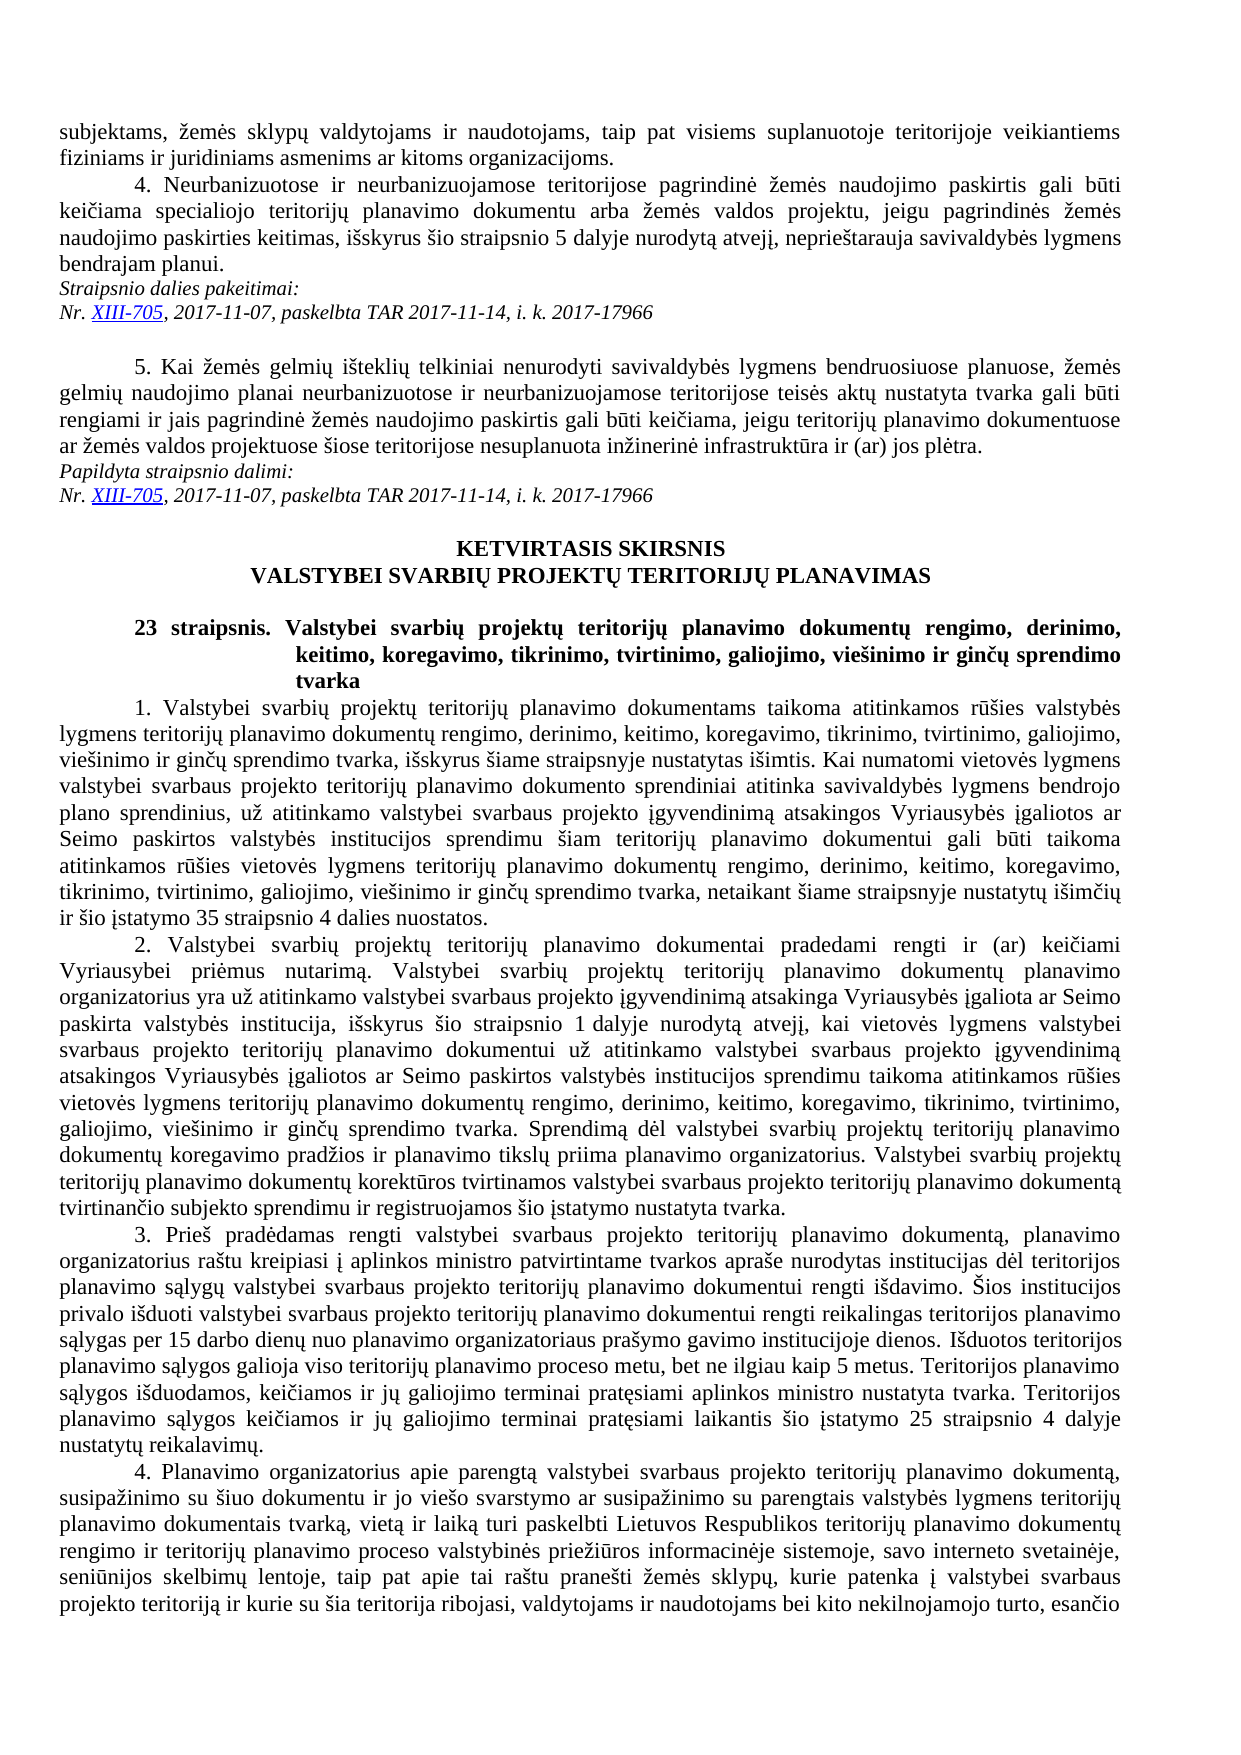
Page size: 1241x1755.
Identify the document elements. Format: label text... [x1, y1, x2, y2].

text 5. Kai žemės gelmių išteklių telkiniai nenurodyti savivaldybės lygmens bendruosiuose planuose, žemės gelmių naudojimo planai neurbanizuotose ir neurbanizuojamose teritorijose teisės aktų nustatyta tvarka gali būti rengiami ir jais pagrindinė žemės naudojimo paskirtis gali būti keičiama, jeigu teritorijų planavimo dokumentuose ar žemės valdos projektuose šiose teritorijose nesuplanuota inžinerinė infrastruktūra ir (ar) jos plėtra. [59, 353, 1122, 458]
text Papildyta straipsnio dalimi: [59, 458, 1122, 483]
text 1. Valstybei svarbių projektų teritorijų planavimo dokumentams taikoma atitinkamos rūšies valstybės lygmens teritorijų planavimo dokumentų rengimo, derinimo, keitimo, koregavimo, tikrinimo, tvirtinimo, galiojimo, viešinimo ir ginčų sprendimo tvarka, išskyrus šiame straipsnyje nustatytas išimtis. Kai numatomi vietovės lygmens valstybei svarbaus projekto teritorijų planavimo dokumento sprendiniai atitinka savivaldybės lygmens bendrojo plano sprendinius, už atitinkamo valstybei svarbaus projekto įgyvendinimą atsakingos Vyriausybės įgaliotos ar Seimo paskirtos valstybės institucijos sprendimu šiam teritorijų planavimo dokumentui gali būti taikoma atitinkamos rūšies vietovės lygmens teritorijų planavimo dokumentų rengimo, derinimo, keitimo, koregavimo, tikrinimo, tvirtinimo, galiojimo, viešinimo ir ginčų sprendimo tvarka, netaikant šiame straipsnyje nustatytų išimčių ir šio įstatymo 35 straipsnio 4 dalies nuostatos. [59, 693, 1122, 931]
text Nr. XIII-705, 2017-11-07, paskelbta TAR 2017-11-14, i. k. 2017-17966 [59, 300, 1122, 324]
text 4. Planavimo organizatorius apie parengtą valstybei svarbaus projekto teritorijų planavimo dokumentą, susipažinimo su šiuo dokumentu ir jo viešo svarstymo ar susipažinimo su parengtais valstybės lygmens teritorijų planavimo dokumentais tvarką, vietą ir laiką turi paskelbti Lietuvos Respublikos teritorijų planavimo dokumentų rengimo ir teritorijų planavimo proceso valstybinės priežiūros informacinėje sistemoje, savo interneto svetainėje, seniūnijos skelbimų lentoje, taip pat apie tai raštu pranešti žemės sklypų, kurie patenka į valstybei svarbaus projekto teritoriją ir kurie su šia teritorija ribojasi, valdytojams ir naudotojams bei kito nekilnojamojo turto, esančio [59, 1458, 1122, 1616]
text subjektams, žemės sklypų valdytojams ir naudotojams, taip pat visiems suplanuotoje teritorijoje veikiantiems fiziniams ir juridiniams asmenims ar kitoms organizacijoms. [59, 118, 1122, 171]
text KETVIRTASIS SKIRSNIS [59, 535, 1122, 562]
text 2. Valstybei svarbių projektų teritorijų planavimo dokumentai pradedami rengti ir (ar) keičiami Vyriausybei priėmus nutarimą. Valstybei svarbių projektų teritorijų planavimo dokumentų planavimo organizatorius yra už atitinkamo valstybei svarbaus projekto įgyvendinimą atsakinga Vyriausybės įgaliota ar Seimo paskirta valstybės institucija, išskyrus šio straipsnio 1 dalyje nurodytą atvejį, kai vietovės lygmens valstybei svarbaus projekto teritorijų planavimo dokumentui už atitinkamo valstybei svarbaus projekto įgyvendinimą atsakingos Vyriausybės įgaliotos ar Seimo paskirtos valstybės institucijos sprendimu taikoma atitinkamos rūšies vietovės lygmens teritorijų planavimo dokumentų rengimo, derinimo, keitimo, koregavimo, tikrinimo, tvirtinimo, galiojimo, viešinimo ir ginčų sprendimo tvarka. Sprendimą dėl valstybei svarbių projektų teritorijų planavimo dokumentų koregavimo pradžios ir planavimo tikslų priima planavimo organizatorius. Valstybei svarbių projektų teritorijų planavimo dokumentų korektūros tvirtinamos valstybei svarbaus projekto teritorijų planavimo dokumentą tvirtinančio subjekto sprendimu ir registruojamos šio įstatymo nustatyta tvarka. [59, 931, 1122, 1221]
text Nr. XIII-705, 2017-11-07, paskelbta TAR 2017-11-14, i. k. 2017-17966 [59, 483, 1122, 507]
text 3. Prieš pradėdamas rengti valstybei svarbaus projekto teritorijų planavimo dokumentą, planavimo organizatorius raštu kreipiasi į aplinkos ministro patvirtintame tvarkos apraše nurodytas institucijas dėl teritorijos planavimo sąlygų valstybei svarbaus projekto teritorijų planavimo dokumentui rengti išdavimo. Šios institucijos privalo išduoti valstybei svarbaus projekto teritorijų planavimo dokumentui rengti reikalingas teritorijos planavimo sąlygas per 15 darbo dienų nuo planavimo organizatoriaus prašymo gavimo institucijoje dienos. Išduotos teritorijos planavimo sąlygos galioja viso teritorijų planavimo proceso metu, bet ne ilgiau kaip 5 metus. Teritorijos planavimo sąlygos išduodamos, keičiamos ir jų galiojimo terminai pratęsiami aplinkos ministro nustatyta tvarka. Teritorijos planavimo sąlygos keičiamos ir jų galiojimo terminai pratęsiami laikantis šio įstatymo 25 straipsnio 4 dalyje nustatytų reikalavimų. [59, 1221, 1122, 1458]
text 4. Neurbanizuotose ir neurbanizuojamose teritorijose pagrindinė žemės naudojimo paskirtis gali būti keičiama specialiojo teritorijų planavimo dokumentu arba žemės valdos projektu, jeigu pagrindinės žemės naudojimo paskirties keitimas, išskyrus šio straipsnio 5 dalyje nurodytą atvejį, neprieštarauja savivaldybės lygmens bendrajam planui. [59, 171, 1122, 276]
text VALSTYBEI SVARBIŲ PROJEKTŲ TERITORIJŲ PLANAVIMAS [59, 562, 1122, 588]
text Straipsnio dalies pakeitimai: [59, 276, 1122, 300]
text 23 straipsnis. Valstybei svarbių projektų teritorijų planavimo dokumentų rengimo, derinimo, keitimo, koregavimo, tikrinimo, tvirtinimo, galiojimo, viešinimo ir ginčų sprendimo tvarka [134, 614, 1122, 693]
